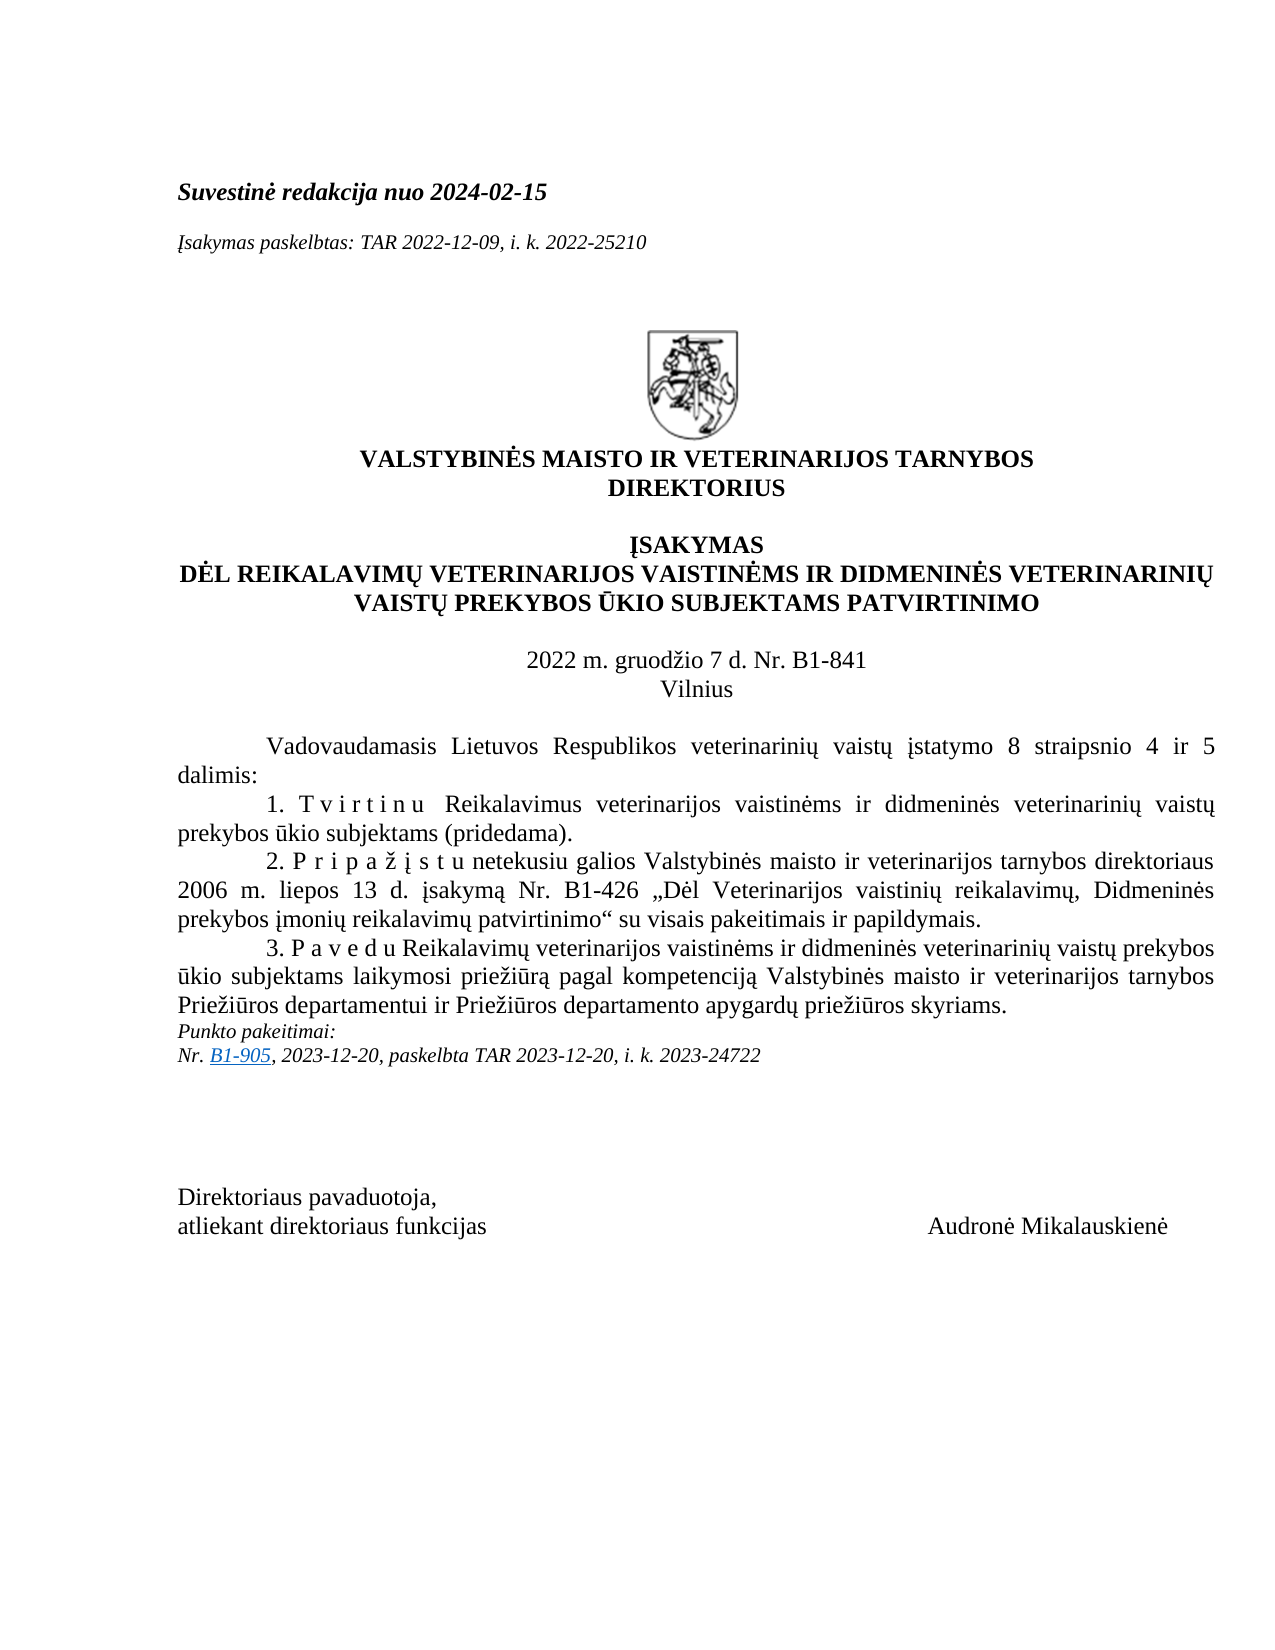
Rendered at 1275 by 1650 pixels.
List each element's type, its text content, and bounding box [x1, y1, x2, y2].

text ĮSAKYMAS [177, 530, 1216, 559]
text VALSTYBINĖS MAISTO IR VETERINARIJOS TARNYBOS [177, 444, 1216, 473]
text Vadovaudamasis Lietuvos Respublikos veterinarinių vaistų įstatymo 8 straipsnio 4 ir 5 dalimis: [177, 731, 1216, 789]
text Vilnius [177, 674, 1216, 703]
text Įsakymas paskelbtas: TAR 2022-12-09, i. k. 2022-25210 [177, 230, 1216, 254]
text 2. P r i p a ž į s t u netekusiu galios Valstybinės maisto ir veterinarijos tarnybos direktoriaus 2006 m. liepos 13 d. įsakymą Nr. B1-426 „Dėl Veterinarijos vaistinių reikalavimų, Didmeninės prekybos įmonių reikalavimų patvirtinimo“ su visais pakeitimais ir papildymais. [177, 846, 1216, 933]
text 2022 m. gruodžio 7 d. Nr. B1-841 [177, 645, 1216, 674]
text DIREKTORIUS [177, 473, 1216, 501]
text Nr. B1-905, 2023-12-20, paskelbta TAR 2023-12-20, i. k. 2023-24722 [177, 1043, 1216, 1067]
text atliekant direktoriaus funkcijas Audronė Mikalauskienė [177, 1211, 1226, 1239]
text Punkto pakeitimai: [177, 1019, 1216, 1043]
text DĖL REIKALAVIMŲ VETERINARIJOS VAISTINĖMS IR DIDMENINĖS VETERINARINIŲ VAISTŲ PREKYBOS ŪKIO SUBJEKTAMS PATVIRTINIMO [177, 559, 1216, 616]
text Suvestinė redakcija nuo 2024-02-15 [177, 177, 1216, 206]
text 1. Tvirtinu Reikalavimus veterinarijos vaistinėms ir didmeninės veterinarinių vaistų prekybos ūkio subjektams (pridedama). [177, 789, 1216, 846]
text 3. P a v e d u Reikalavimų veterinarijos vaistinėms ir didmeninės veterinarinių vaistų prekybos ūkio subjektams laikymosi priežiūrą pagal kompetenciją Valstybinės maisto ir veterinarijos tarnybos Priežiūros departamentui ir Priežiūros departamento apygardų priežiūros skyriams. [177, 933, 1216, 1019]
text Direktoriaus pavaduotoja, [177, 1182, 1216, 1211]
